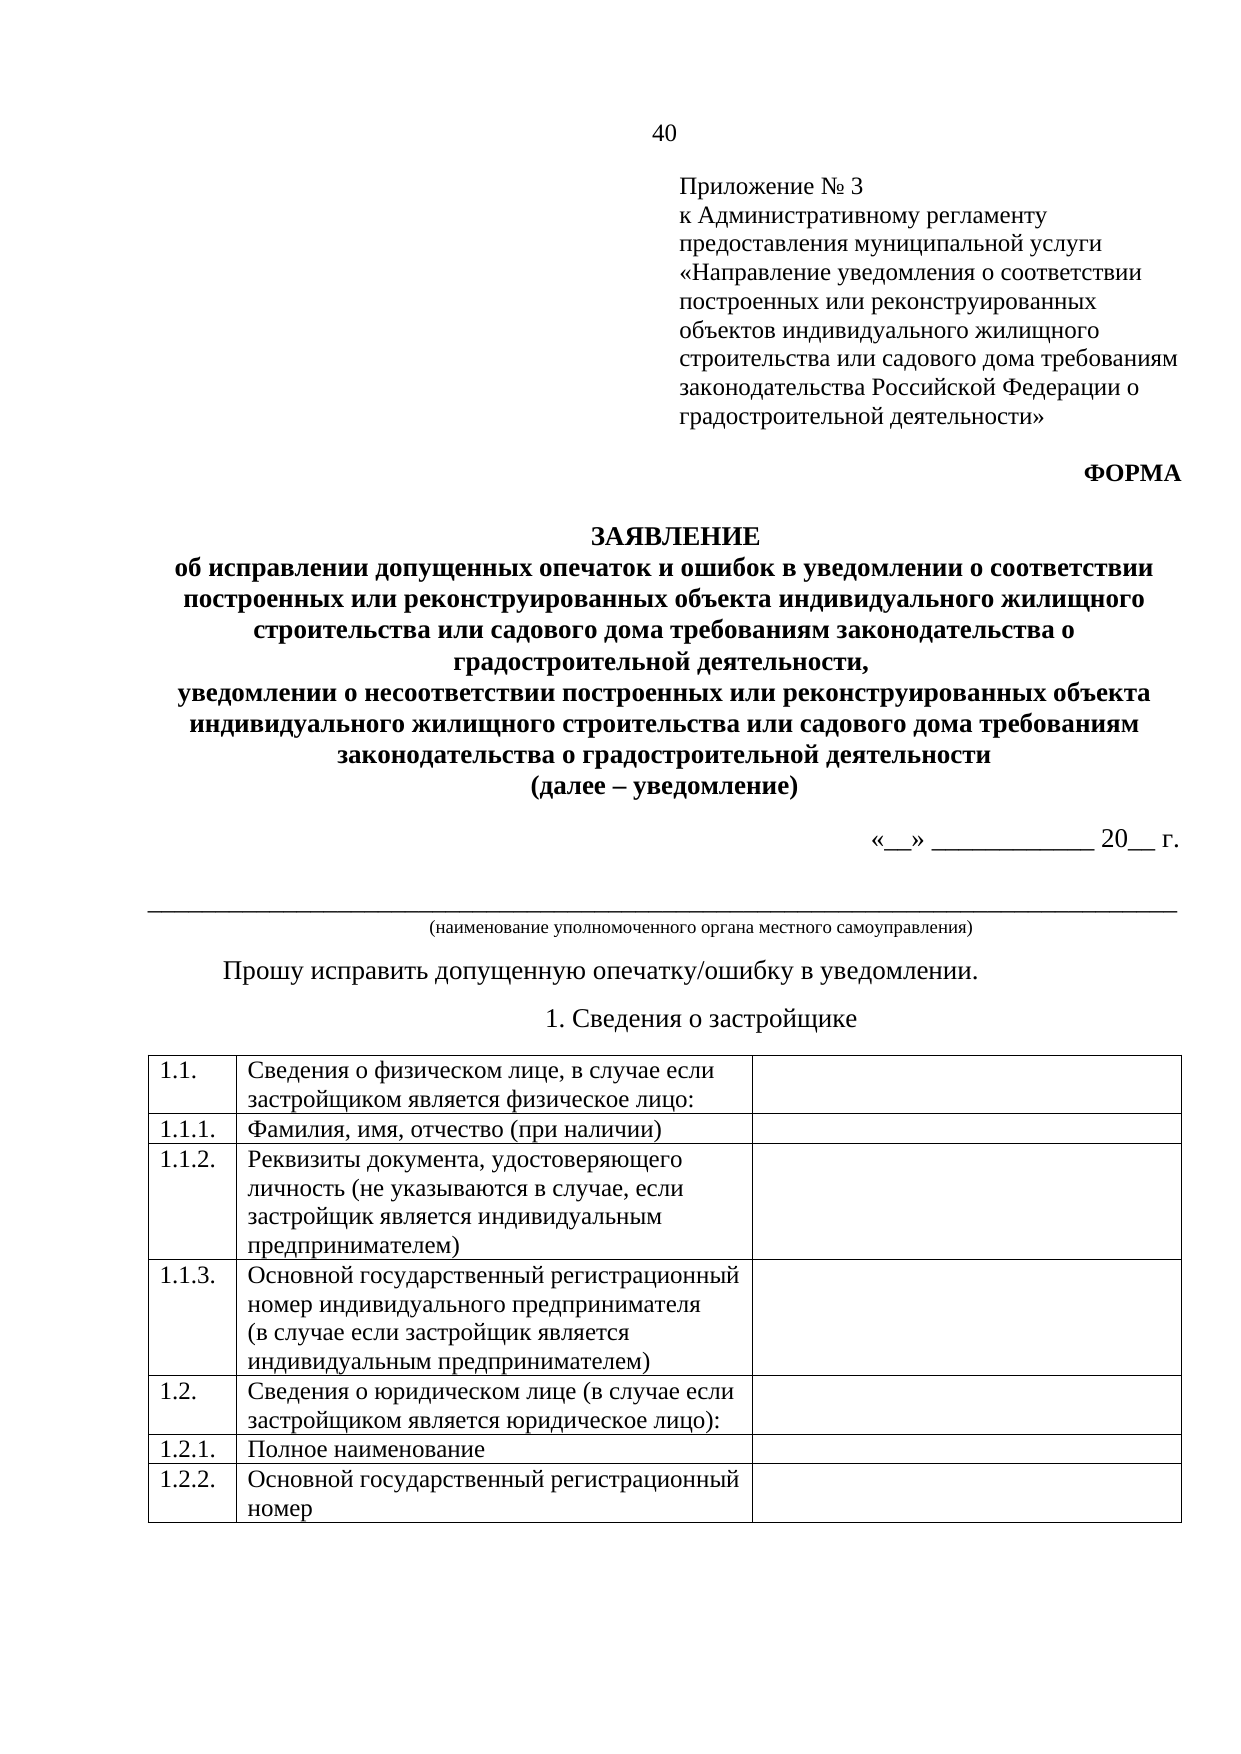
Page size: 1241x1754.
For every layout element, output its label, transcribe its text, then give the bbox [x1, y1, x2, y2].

table_header [753, 1056, 1181, 1113]
table_cell Реквизиты документа, удостоверяющего личность (не указываются в случае, если застройщик является индивидуальным предпринимателем) [237, 1144, 752, 1259]
text ФОРМА [709, 458, 1181, 487]
table_cell 1.2.2. [149, 1464, 236, 1522]
table_header Сведения о физическом лице, в случае если застройщиком является физическое лицо: [237, 1056, 752, 1113]
table_cell 1.1.1. [149, 1114, 236, 1143]
table_cell 1.1.2. [149, 1144, 236, 1259]
table_cell Фамилия, имя, отчество (при наличии) [237, 1114, 752, 1143]
table_cell [753, 1260, 1181, 1375]
text ЗАЯВЛЕНИЕ [148, 520, 1181, 551]
text Прошу исправить допущенную опечатку/ошибку в уведомлении. [148, 954, 1181, 985]
table_cell Сведения о юридическом лице (в случае если застройщиком является юридическое лицо): [237, 1376, 752, 1433]
table_cell 1.2. [149, 1376, 236, 1433]
table_cell [753, 1114, 1181, 1143]
table_cell [753, 1376, 1181, 1433]
text 1. Сведения о застройщике [148, 1002, 1181, 1033]
table_cell 1.2.1. [149, 1435, 236, 1463]
text Приложение № 3 [679, 171, 1181, 200]
table_cell [753, 1464, 1181, 1522]
table_cell [753, 1144, 1181, 1259]
table_cell Основной государственный регистрационный номер [237, 1464, 752, 1522]
table_cell [753, 1435, 1181, 1463]
table_header [149, 1056, 236, 1113]
table_cell 1.1.3. [149, 1260, 236, 1375]
table_cell Основной государственный регистрационный номер индивидуального предпринимателя (в случае если застройщик является индивидуальным предпринимателем) [237, 1260, 752, 1375]
text к Административному регламенту предоставления муниципальной услуги «Направление уведомления о соответствии построенных или реконструированных объектов индивидуального жилищного строительства или садового дома требованиям законодательства Российской Федерации о градостроительной деятельности» [679, 200, 1181, 430]
text ____________________________________________________________________________ [148, 884, 1181, 916]
table_cell Полное наименование [237, 1435, 752, 1463]
text об исправлении допущенных опечаток и ошибок в уведомлении о соответствии построенных или реконструированных объекта индивидуального жилищного строительства или садового дома требованиям законодательства о градостроительной деятельности, уведомлении о несоответствии построенных или реконструированных объекта индивидуального жилищного строительства или садового дома требованиям законодательства о градостроительной деятельности (далее ‒ уведомление) [148, 551, 1181, 801]
text (наименование уполномоченного органа местного самоуправления) [148, 916, 1181, 937]
text «__» ____________ 20__ г. [148, 822, 1181, 853]
